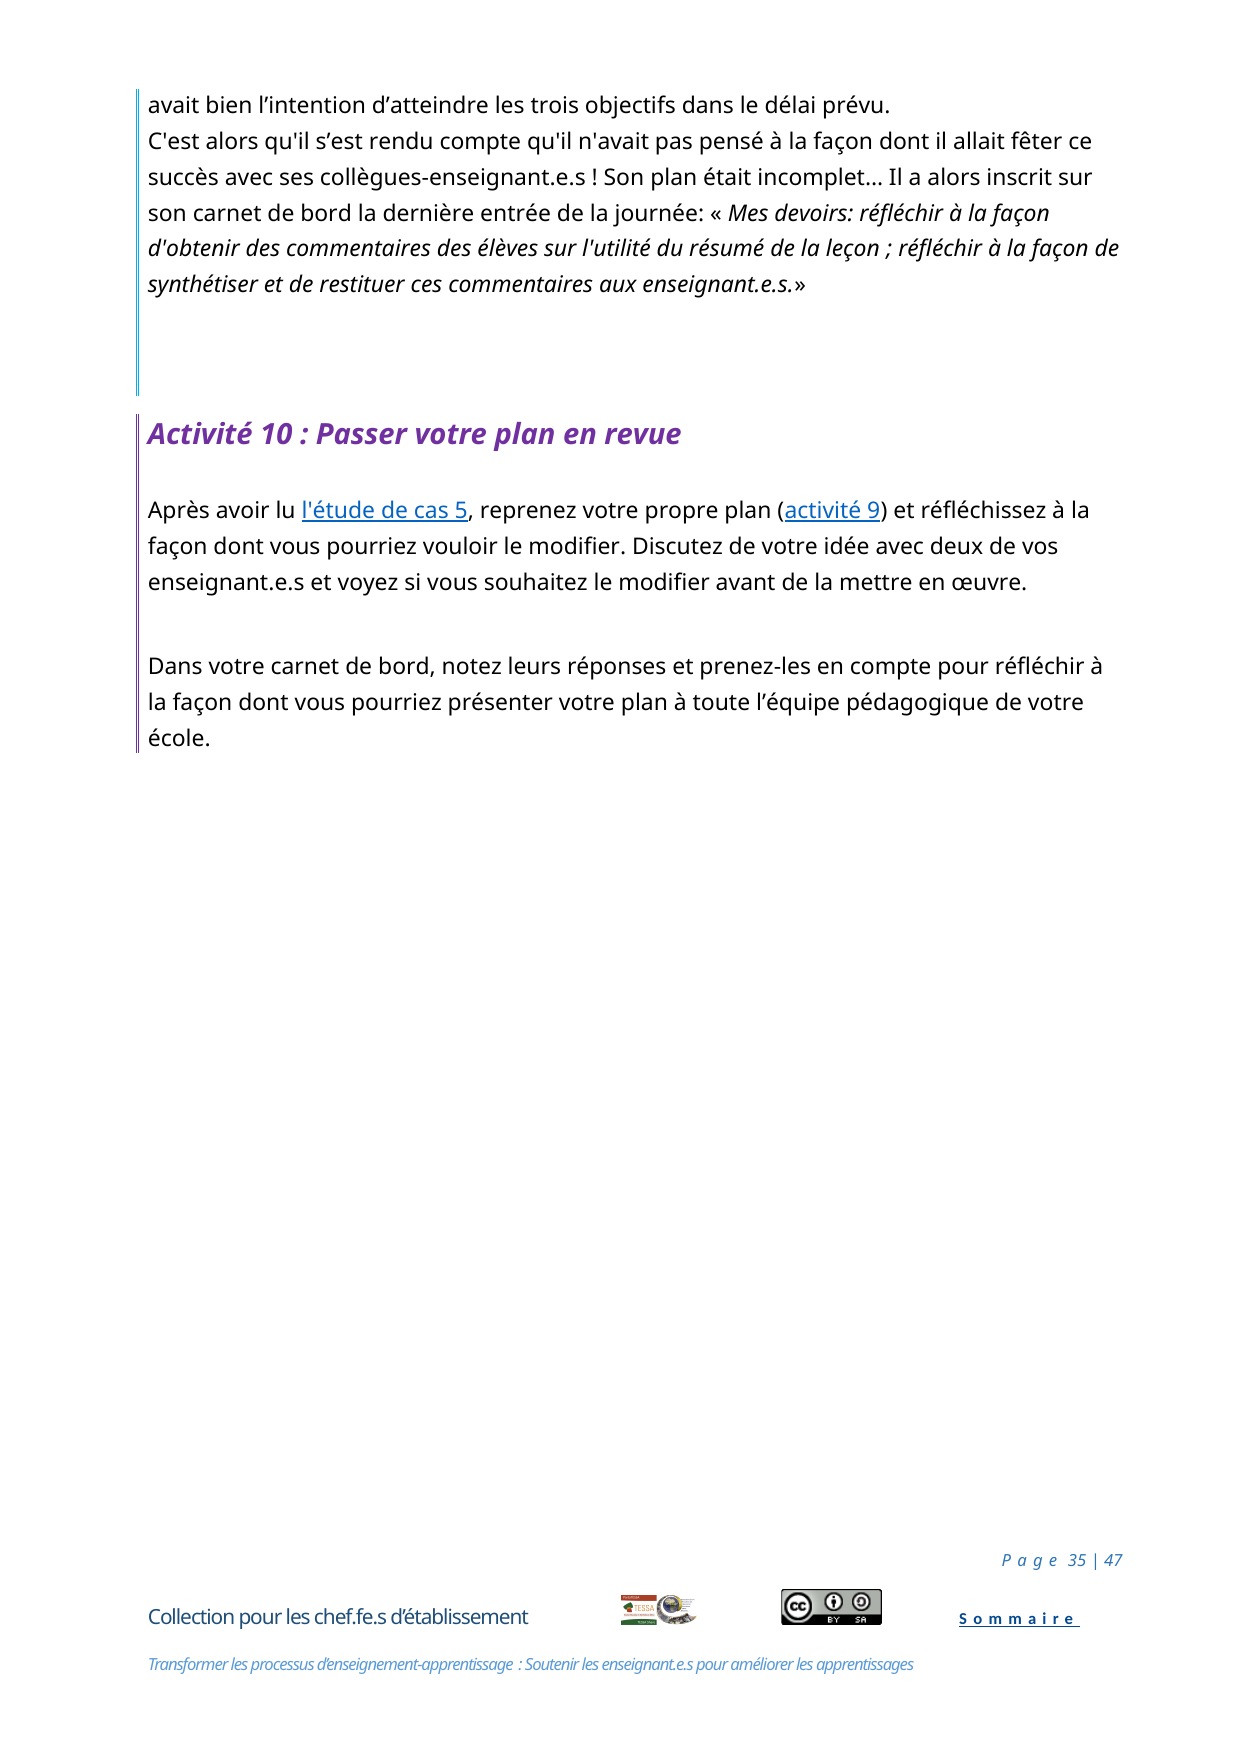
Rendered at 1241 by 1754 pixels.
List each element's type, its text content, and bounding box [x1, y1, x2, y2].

text avait bien l’intention d’atteindre les trois objectifs dans le délai prévu. C'est alors qu'il s’est rendu compte qu'il n'avait pas pensé à la façon dont il allait fêter ce succès avec ses collègues-enseignant.e.s ! Son plan était incomplet… Il a alors inscrit sur son carnet de bord la dernière entrée de la journée: « Mes devoirs: réfléchir à la façon d'obtenir des commentaires des élèves sur l'utilité du résumé de la leçon ; réfléchir à la façon de synthétiser et de restituer ces commentaires aux enseignant.e.s.» [148, 89, 1122, 299]
picture [781, 1589, 882, 1625]
text Activité 10 : Passer votre plan en revue Après avoir lu l'étude de cas 5, reprenez votre propre plan (activité 9) et réfléchissez à la façon dont vous pourriez vouloir le modifier. Discutez de votre idée avec deux de vos enseignant.e.s et voyez si vous souhaitez le modifier avant de la mettre en œuvre. [139, 414, 1122, 633]
picture [621, 1595, 697, 1625]
text Dans votre carnet de bord, notez leurs réponses et prenez-les en compte pour réfléchir à la façon dont vous pourriez présenter votre plan à toute l’équipe pédagogique de votre école. [139, 650, 1122, 753]
